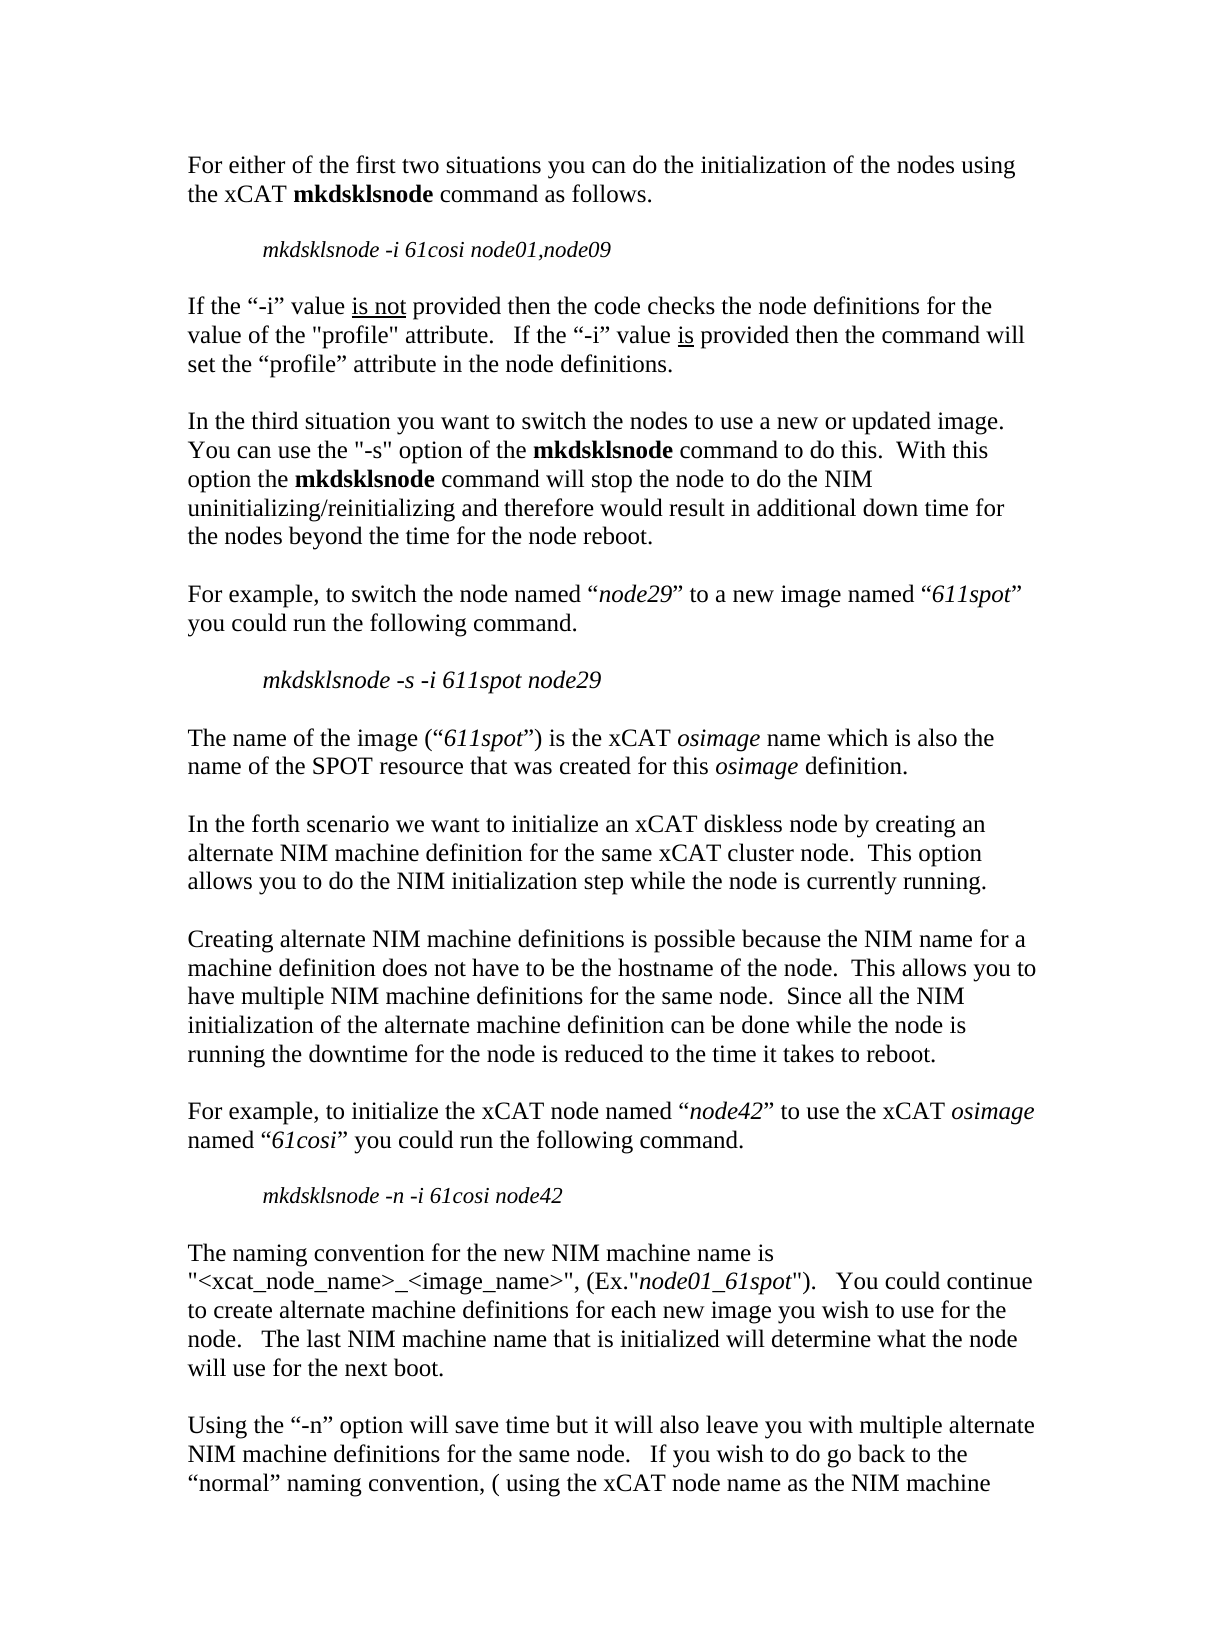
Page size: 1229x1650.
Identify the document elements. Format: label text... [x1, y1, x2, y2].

text The name of the image (“611spot”) is the xCAT osimage name which is also the name of the SPOT resource that was created for this osimage definition. [187, 723, 1041, 780]
text Using the “-n” option will save time but it will also leave you with multiple alternate NIM machine definitions for the same node. If you wish to do go back to the “normal” naming convention, ( using the xCAT node name as the NIM machine [187, 1410, 1041, 1496]
text If the “-i” value is not provided then the code checks the node definitions for the value of the "profile" attribute. If the “-i” value is provided then the command will set the “profile” attribute in the node definitions. [187, 291, 1041, 378]
text mkdsklsnode -s -i 611spot node29 [187, 665, 1041, 694]
text In the third situation you want to switch the nodes to use a new or updated image. You can use the "-s" option of the mkdsklsnode command to do this. With this option the mkdsklsnode command will stop the node to do the NIM uninitializing/reinitializing and therefore would result in additional down time for the nodes beyond the time for the node reboot. [187, 406, 1041, 550]
text For example, to switch the node named “node29” to a new image named “611spot” you could run the following command. [187, 579, 1041, 636]
text The naming convention for the new NIM machine name is "<xcat_node_name>_<image_name>", (Ex."node01_61spot"). You could continue to create alternate machine definitions for each new image you wish to use for the node. The last NIM machine name that is initialized will determine what the node will use for the next boot. [187, 1238, 1041, 1381]
text For example, to initialize the xCAT node named “node42” to use the xCAT osimage named “61cosi” you could run the following command. [187, 1096, 1041, 1154]
text Creating alternate NIM machine definitions is possible because the NIM name for a machine definition does not have to be the hostname of the node. This allows you to have multiple NIM machine definitions for the same node. Since all the NIM initialization of the alternate machine definition can be done while the node is running the downtime for the node is reduced to the time it takes to reboot. [187, 924, 1041, 1068]
text In the forth scenario we want to initialize an xCAT diskless node by creating an alternate NIM machine definition for the same xCAT cluster node. This option allows you to do the NIM initialization step while the node is currently running. [187, 809, 1041, 895]
text For either of the first two situations you can do the initialization of the nodes using the xCAT mkdsklsnode command as follows. [187, 150, 1041, 207]
text mkdsklsnode -i 61cosi node01,node09 [187, 236, 1041, 263]
text mkdsklsnode -n -i 61cosi node42 [187, 1183, 1041, 1209]
